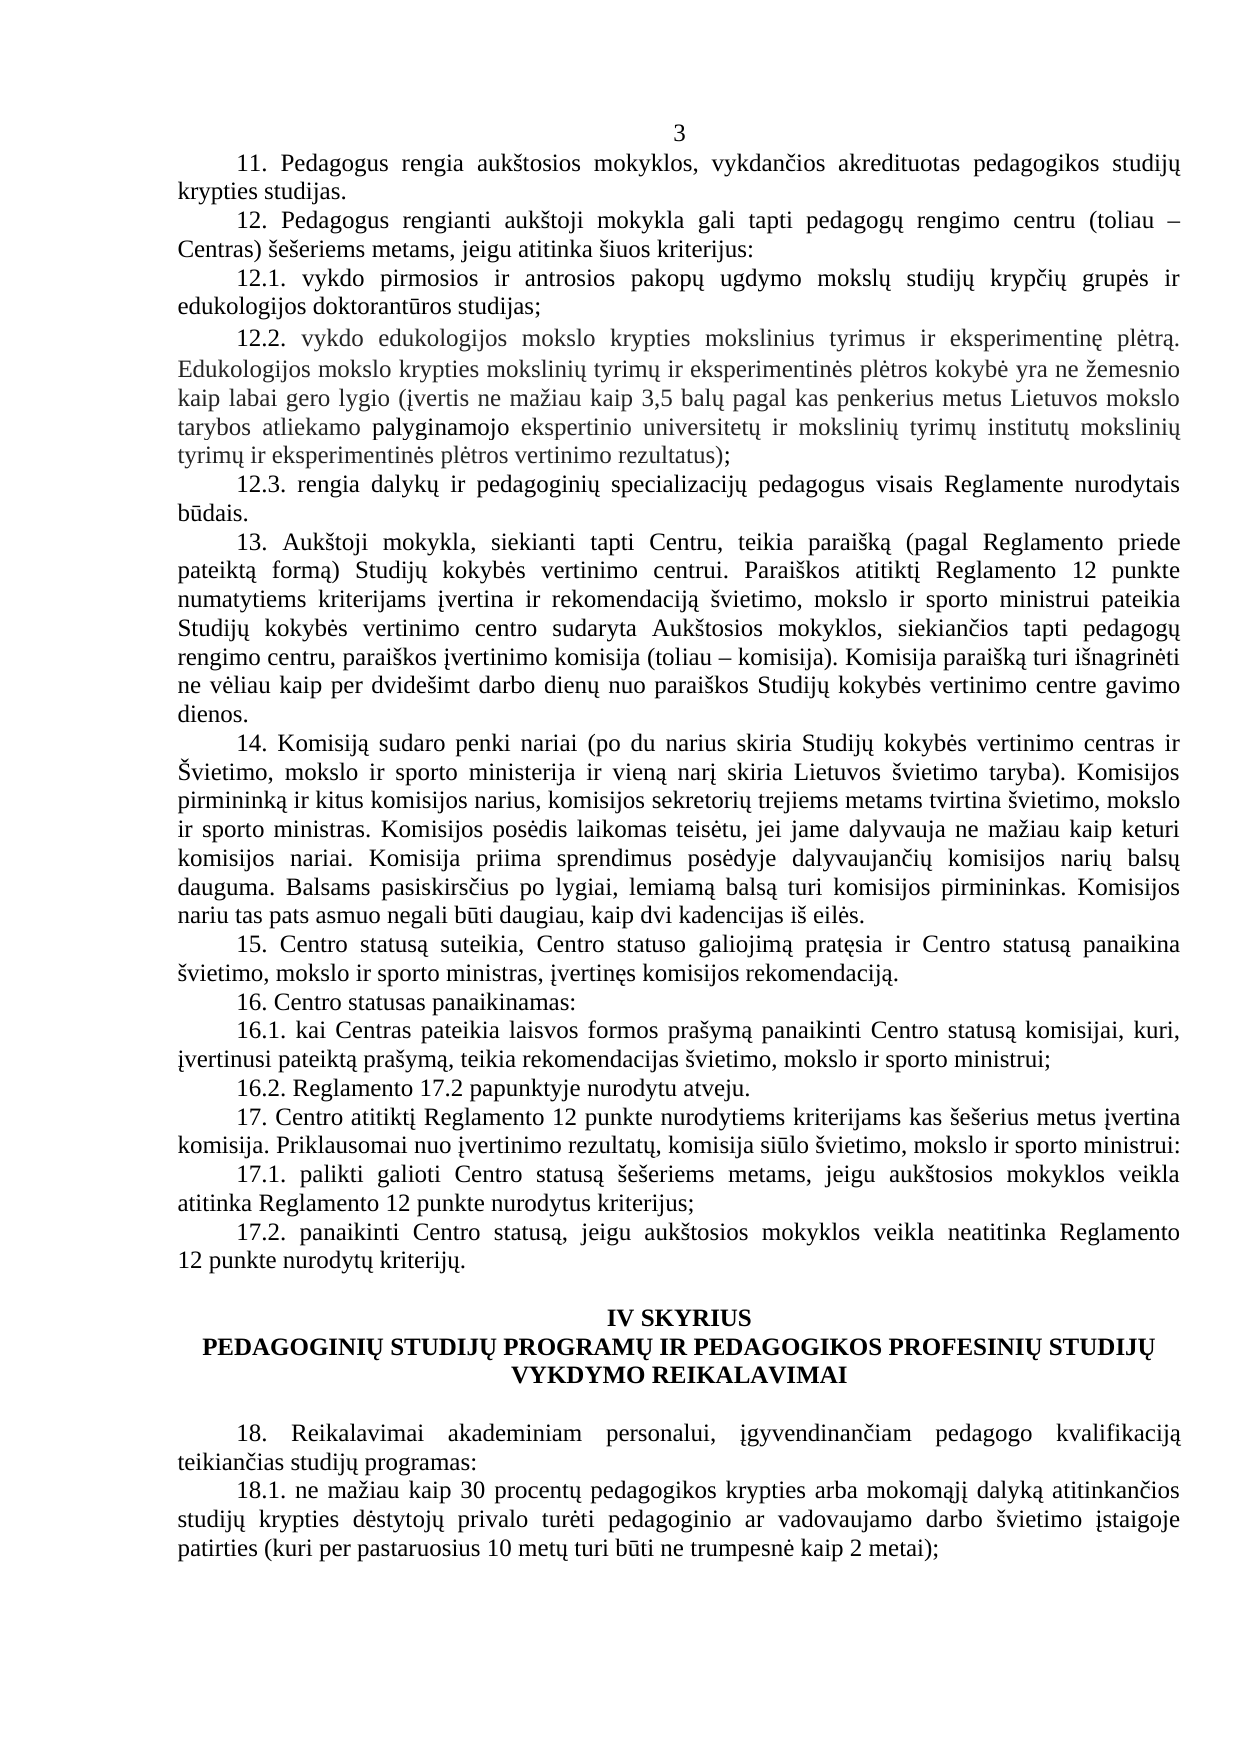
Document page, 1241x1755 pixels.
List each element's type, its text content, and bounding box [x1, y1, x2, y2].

text 11. Pedagogus rengia aukštosios mokyklos, vykdančios akredituotas pedagogikos studijų krypties studijas. [177, 148, 1181, 205]
text 17. Centro atitiktį Reglamento 12 punkte nurodytiems kriterijams kas šešerius metus įvertina komisija. Priklausomai nuo įvertinimo rezultatų, komisija siūlo švietimo, mokslo ir sporto ministrui: [177, 1102, 1181, 1159]
text 17.1. palikti galioti Centro statusą šešeriems metams, jeigu aukštosios mokyklos veikla atitinka Reglamento 12 punkte nurodytus kriterijus; [177, 1159, 1181, 1217]
text IV SKYRIUS [177, 1303, 1181, 1332]
text 16.2. Reglamento 17.2 papunktyje nurodytu atveju. [177, 1073, 1181, 1102]
text 16.1. kai Centras pateikia laisvos formos prašymą panaikinti Centro statusą komisijai, kuri, įvertinusi pateiktą prašymą, teikia rekomendacijas švietimo, mokslo ir sporto ministrui; [177, 1015, 1181, 1073]
text 18.1. ne mažiau kaip 30 procentų pedagogikos krypties arba mokomąjį dalyką atitinkančios studijų krypties dėstytojų privalo turėti pedagoginio ar vadovaujamo darbo švietimo įstaigoje patirties (kuri per pastaruosius 10 metų turi būti ne trumpesnė kaip 2 metai); [177, 1475, 1181, 1562]
text 12. Pedagogus rengianti aukštoji mokykla gali tapti pedagogų rengimo centru (toliau – Centras) šešeriems metams, jeigu atitinka šiuos kriterijus: [177, 205, 1181, 263]
text PEDAGOGINIŲ STUDIJŲ PROGRAMŲ IR PEDAGOGIKOS PROFESINIŲ STUDIJŲ VYKDYMO REIKALAVIMAI [177, 1332, 1181, 1389]
text 12.1. vykdo pirmosios ir antrosios pakopų ugdymo mokslų studijų krypčių grupės ir edukologijos doktorantūros studijas; [177, 263, 1181, 320]
text 12.3. rengia dalykų ir pedagoginių specializacijų pedagogus visais Reglamente nurodytais būdais. [177, 469, 1181, 527]
text 14. Komisiją sudaro penki nariai (po du narius skiria Studijų kokybės vertinimo centras ir Švietimo, mokslo ir sporto ministerija ir vieną narį skiria Lietuvos švietimo taryba). Komisijos pirmininką ir kitus komisijos narius, komisijos sekretorių trejiems metams tvirtina švietimo, mokslo ir sporto ministras. Komisijos posėdis laikomas teisėtu, jei jame dalyvauja ne mažiau kaip keturi komisijos nariai. Komisija priima sprendimus posėdyje dalyvaujančių komisijos narių balsų dauguma. Balsams pasiskirsčius po lygiai, lemiamą balsą turi komisijos pirmininkas. Komisijos nariu tas pats asmuo negali būti daugiau, kaip dvi kadencijas iš eilės. [177, 728, 1181, 929]
text 12.2. vykdo edukologijos mokslo krypties mokslinius tyrimus ir eksperimentinę plėtrą. Edukologijos mokslo krypties mokslinių tyrimų ir eksperimentinės plėtros kokybė yra ne žemesnio kaip labai gero lygio (įvertis ne mažiau kaip 3,5 balų pagal kas penkerius metus Lietuvos mokslo tarybos atliekamo palyginamojo ekspertinio universitetų ir mokslinių tyrimų institutų mokslinių tyrimų ir eksperimentinės plėtros vertinimo rezultatus); [177, 320, 1181, 469]
text 16. Centro statusas panaikinamas: [177, 987, 1181, 1015]
text 18. Reikalavimai akademiniam personalui, įgyvendinančiam pedagogo kvalifikaciją teikiančias studijų programas: [177, 1418, 1181, 1475]
text 15. Centro statusą suteikia, Centro statuso galiojimą pratęsia ir Centro statusą panaikina švietimo, mokslo ir sporto ministras, įvertinęs komisijos rekomendaciją. [177, 929, 1181, 987]
text 13. Aukštoji mokykla, siekianti tapti Centru, teikia paraišką (pagal Reglamento priede pateiktą formą) Studijų kokybės vertinimo centrui. Paraiškos atitiktį Reglamento 12 punkte numatytiems kriterijams įvertina ir rekomendaciją švietimo, mokslo ir sporto ministrui pateikia Studijų kokybės vertinimo centro sudaryta Aukštosios mokyklos, siekiančios tapti pedagogų rengimo centru, paraiškos įvertinimo komisija (toliau – komisija). Komisija paraišką turi išnagrinėti ne vėliau kaip per dvidešimt darbo dienų nuo paraiškos Studijų kokybės vertinimo centre gavimo dienos. [177, 527, 1181, 728]
text 17.2. panaikinti Centro statusą, jeigu aukštosios mokyklos veikla neatitinka Reglamento 12 punkte nurodytų kriterijų. [177, 1217, 1181, 1274]
